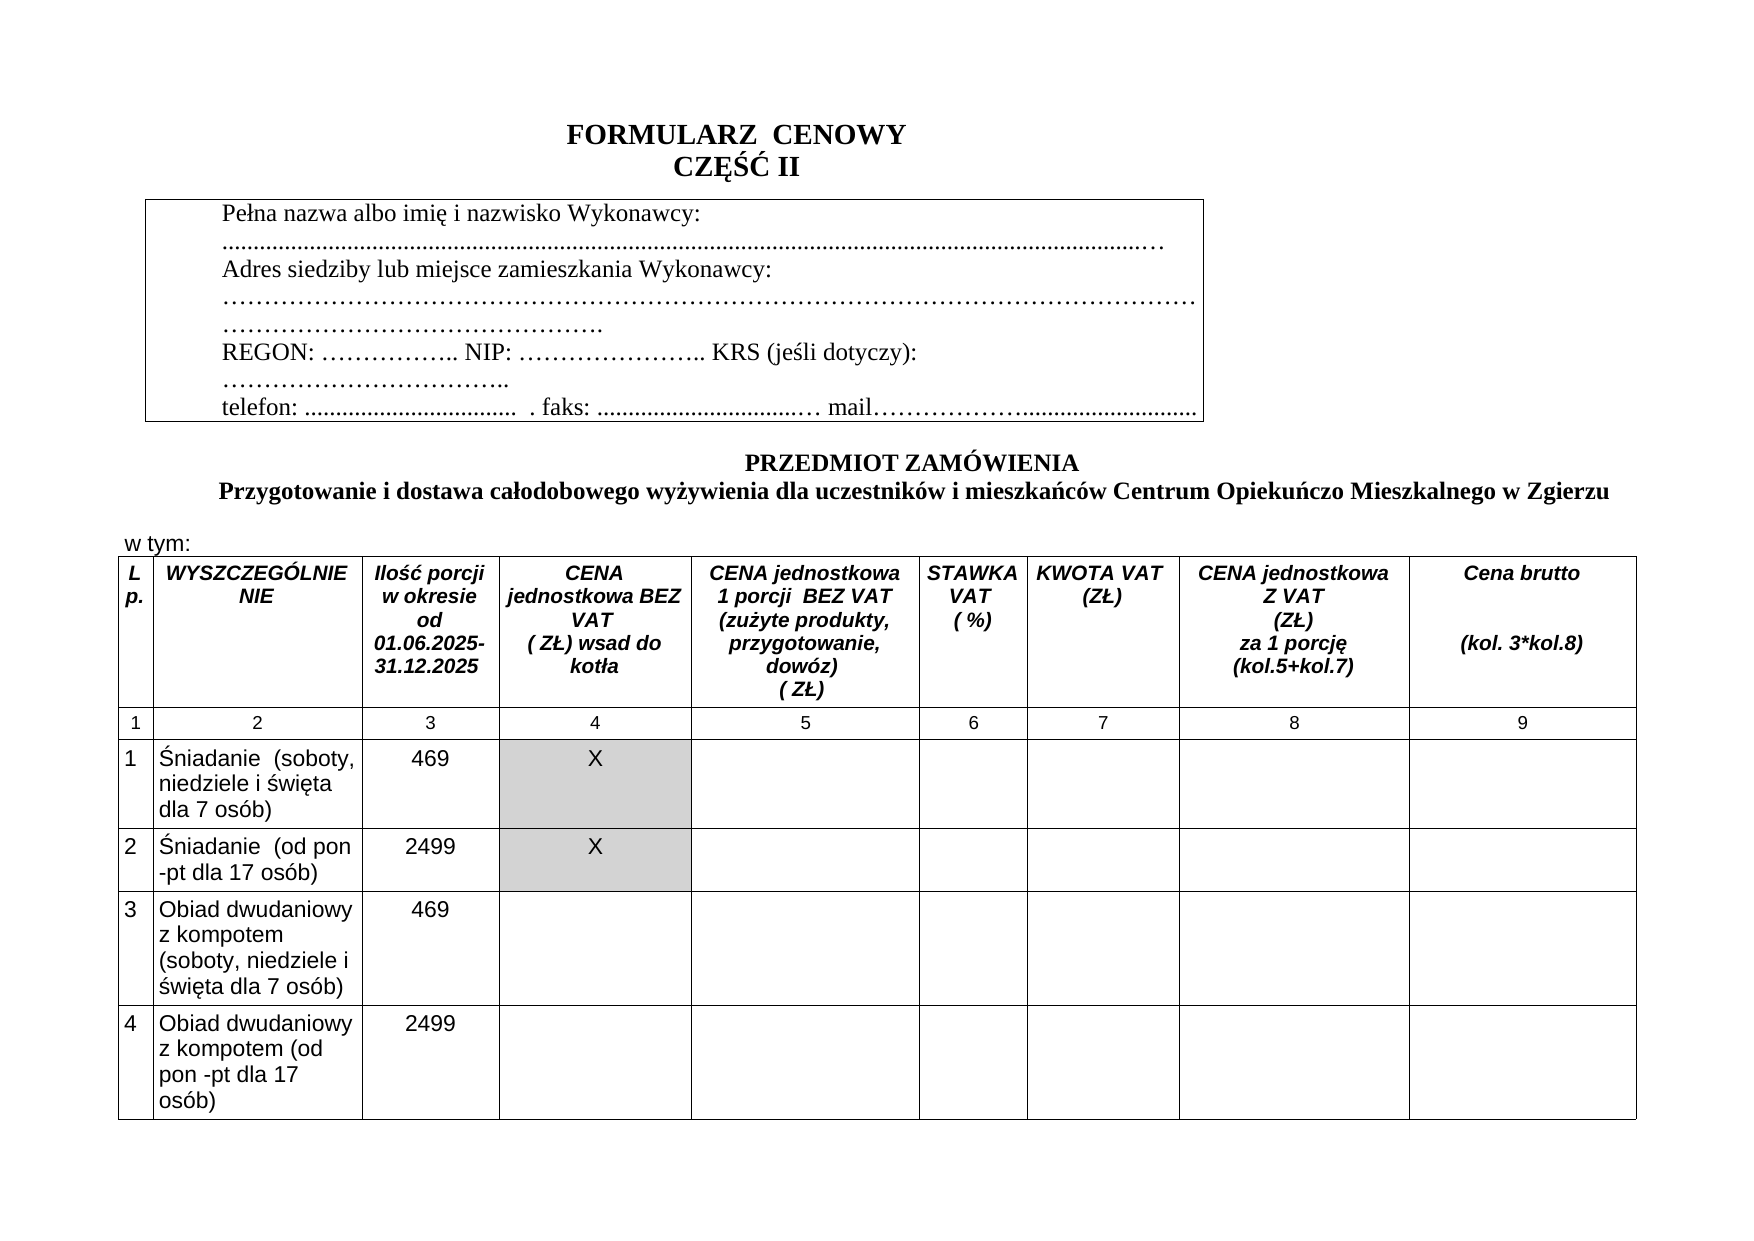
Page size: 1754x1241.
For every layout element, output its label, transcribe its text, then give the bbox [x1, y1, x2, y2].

table_header CENA jednostkowa Z VAT (ZŁ) za 1 porcję (kol.5+kol.7) [1180, 557, 1409, 707]
table_cell [692, 892, 919, 1005]
table_cell [1180, 1006, 1409, 1119]
table_header KWOTA VAT (ZŁ) [1028, 557, 1179, 707]
table_cell 1 [119, 740, 153, 828]
table_cell [1028, 829, 1179, 891]
table_cell 4 [500, 708, 691, 739]
table_cell [692, 740, 919, 828]
table_cell [1180, 829, 1409, 891]
table_cell [1028, 892, 1179, 1005]
list PRZEDMIOT ZAMÓWIENIA [156, 449, 1636, 477]
table_cell Śniadanie (od pon -pt dla 17 osób) [154, 829, 362, 891]
table_cell 2499 [363, 1006, 499, 1119]
table_cell [692, 1006, 919, 1119]
table_cell 2 [154, 708, 362, 739]
table_cell 4 [119, 1006, 153, 1119]
table_cell Śniadanie (soboty, niedziele i święta dla 7 osób) [154, 740, 362, 828]
table_cell Obiad dwudaniowy z kompotem (od pon -pt dla 17 osób) [154, 1006, 362, 1119]
table_cell [1028, 740, 1179, 828]
table_cell [1410, 1006, 1636, 1119]
table_cell [1180, 740, 1409, 828]
table_cell 469 [363, 740, 499, 828]
table_header Cena brutto (kol. 3*kol.8) [1410, 557, 1636, 707]
table_cell Obiad dwudaniowy z kompotem (soboty, niedziele i święta dla 7 osób) [154, 892, 362, 1005]
list Przygotowanie i dostawa całodobowego wyżywienia dla uczestników i mieszkańców Centrum Opiekuńczo Mieszkalnego w Zgierzu [156, 477, 1636, 505]
table_cell 6 [920, 708, 1027, 739]
table_header CENA jednostkowa 1 porcji BEZ VAT (zużyte produkty, przygotowanie, dowóz) ( ZŁ) [692, 557, 919, 707]
table_header STAWKA VAT ( %) [920, 557, 1027, 707]
table_cell [920, 1006, 1027, 1119]
table_cell 469 [363, 892, 499, 1005]
table_header Pełna nazwa albo imię i nazwisko Wykonawcy: [146, 200, 1203, 227]
table_cell 7 [1028, 708, 1179, 739]
table_cell 2 [119, 829, 153, 891]
table_header CENA jednostkowa BEZ VAT ( ZŁ) wsad do kotła [500, 557, 691, 707]
table_cell [920, 892, 1027, 1005]
table_cell 8 [1180, 708, 1409, 739]
table_cell [692, 829, 919, 891]
table_cell [1410, 829, 1636, 891]
table_cell [500, 1006, 691, 1119]
table_header Lp. [119, 557, 153, 707]
table_cell [920, 740, 1027, 828]
table_header Ilość porcji w okresie od 01.06.2025-31.12.2025 [363, 557, 499, 707]
table_cell [1410, 740, 1636, 828]
table_cell [1028, 1006, 1179, 1119]
table_cell [500, 892, 691, 1005]
table_cell 5 [692, 708, 919, 739]
table_cell [920, 829, 1027, 891]
table_cell ...................................................................................................................................................… Adres siedziby lub miejsce zamieszkania Wykonawcy: ………………………………………………………………………………………………………………………………………………. REGON: …………….. NIP: ………………….. KRS (jeśli dotyczy): …………………………….. telefon: .................................. . faks: ................................… mail………………............................ [146, 227, 1203, 421]
table_cell 9 [1410, 708, 1636, 739]
table_cell 3 [363, 708, 499, 739]
table_cell 2499 [363, 829, 499, 891]
table_cell [1180, 892, 1409, 1005]
table_header WYSZCZEGÓLNIENIE [154, 557, 362, 707]
table_cell [1410, 892, 1636, 1005]
table_header FORMULARZ CENOWY CZĘŚĆ II [244, 118, 1154, 183]
table_cell X [500, 740, 691, 828]
text w tym: [118, 530, 1636, 556]
table_cell X [500, 829, 691, 891]
table_cell 3 [119, 892, 153, 1005]
table_cell 1 [119, 708, 153, 739]
